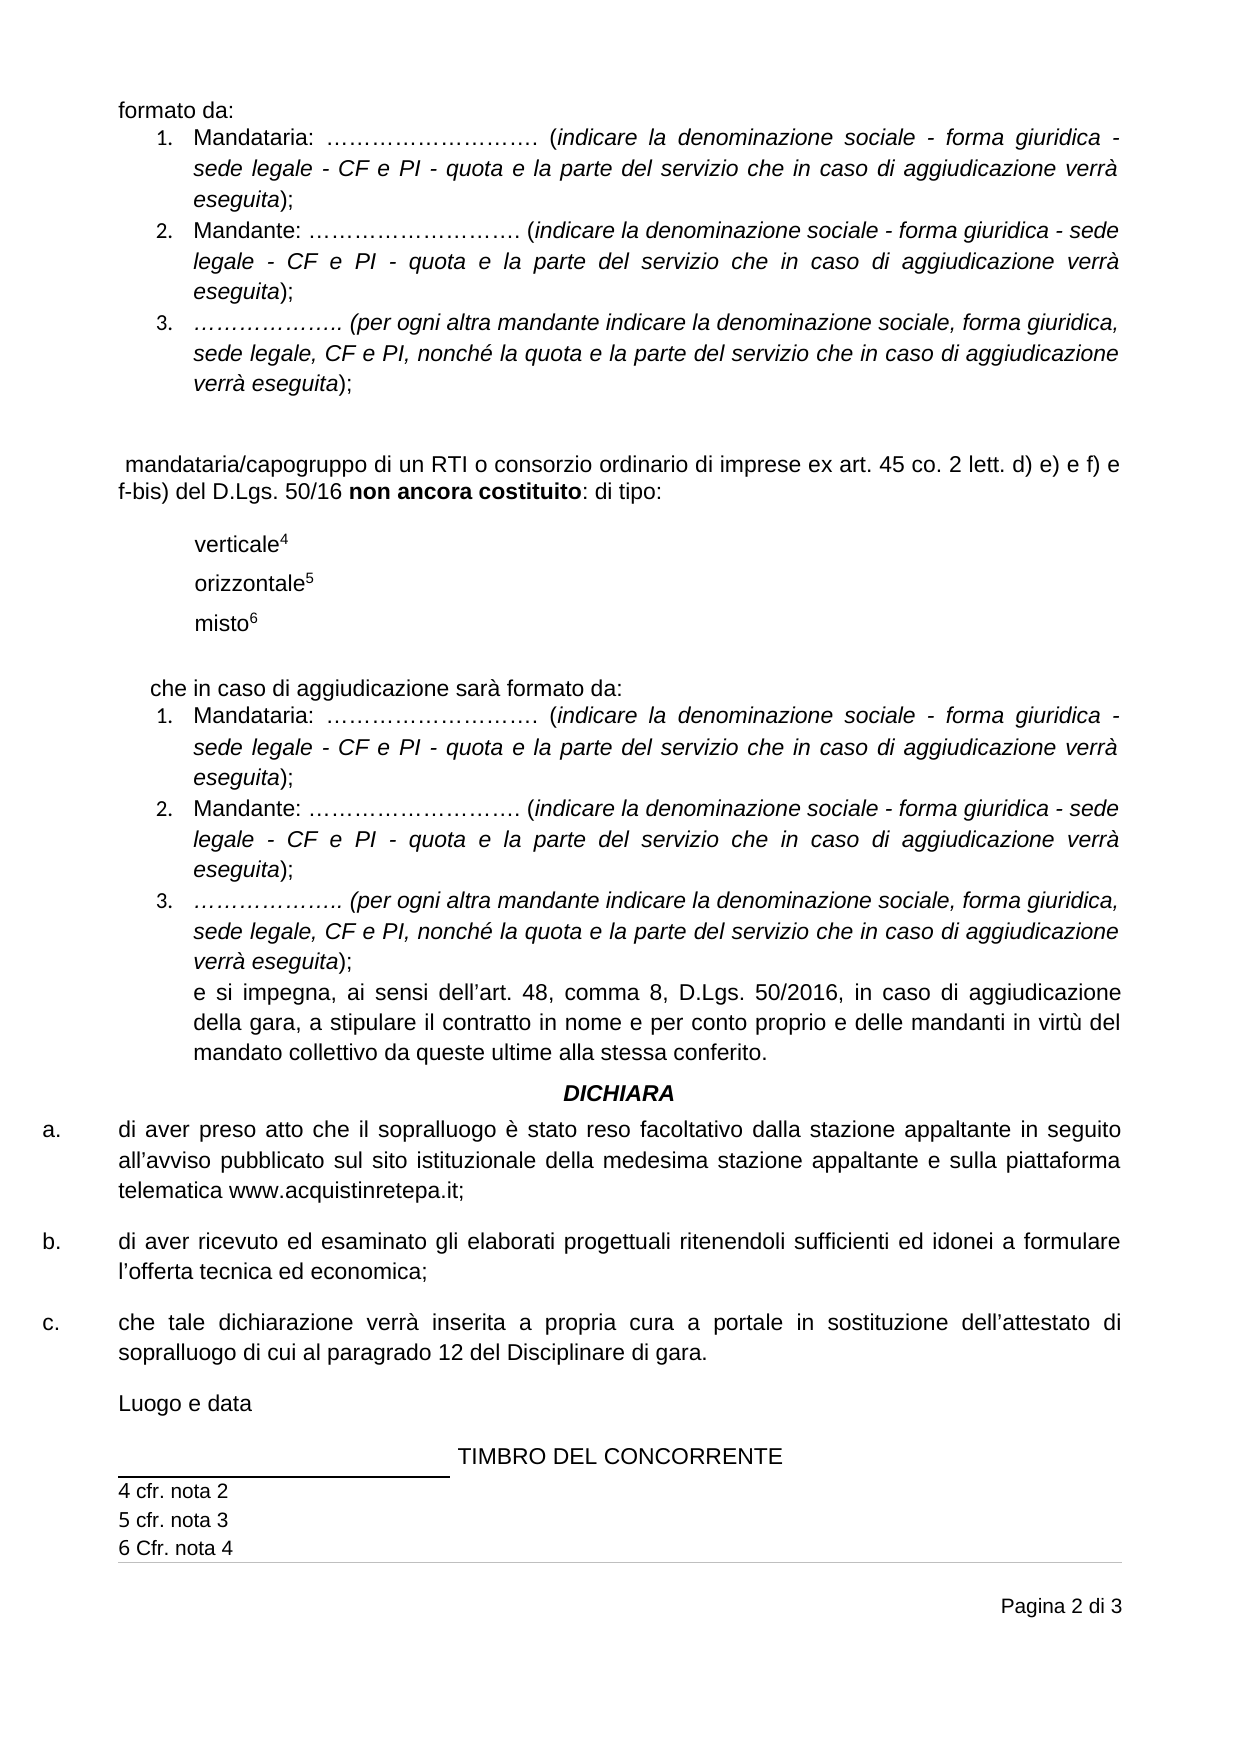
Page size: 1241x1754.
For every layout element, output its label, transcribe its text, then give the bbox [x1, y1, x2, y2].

text misto [118, 609, 1122, 636]
text Cfr. nota 4 [118, 1533, 1122, 1562]
list Mandante: ………………………. (indicare la denominazione sociale - forma giuridica - sede legale - CF e PI - quota e la parte del servizio che in caso di aggiudicazione verrà eseguita); [156, 794, 1122, 882]
list di aver preso atto che il sopralluogo è stato reso facoltativo dalla stazione appaltante in seguito all’avviso pubblicato sul sito istituzionale della medesima stazione appaltante e sulla piattaforma telematica www.acquistinretepa.it; [42, 1116, 1122, 1203]
text orizzontale [118, 570, 1122, 596]
text cfr. nota 3 [118, 1505, 1122, 1533]
list di aver ricevuto ed esaminato gli elaborati progettuali ritenendoli sufficienti ed idonei a formulare l’offerta tecnica ed economica; [42, 1228, 1122, 1284]
list ……………….. (per ogni altra mandante indicare la denominazione sociale, forma giuridica, sede legale, CF e PI, nonché la quota e la parte del servizio che in caso di aggiudicazione verrà eseguita); [156, 308, 1122, 397]
list che tale dichiarazione verrà inserita a propria cura a portale in sostituzione dell’attestato di sopralluogo di cui al paragrado 12 del Disciplinare di gara. [42, 1309, 1122, 1366]
text DICHIARA [118, 1079, 1122, 1106]
list Mandataria: ………………………. (indicare la denominazione sociale - forma giuridica - sede legale - CF e PI - quota e la parte del servizio che in caso di aggiudicazione verrà eseguita); [156, 702, 1122, 790]
text cfr. nota 2 [118, 1477, 1122, 1505]
list Mandante: ………………………. (indicare la denominazione sociale - forma giuridica - sede legale - CF e PI - quota e la parte del servizio che in caso di aggiudicazione verrà eseguita); [156, 216, 1122, 304]
text mandataria/capogruppo di un RTI o consorzio ordinario di imprese ex art. 45 co. 2 lett. d) e) e f) e f-bis) del D.Lgs. 50/16 non ancora costituito: di tipo: [118, 451, 1122, 504]
text formato da: [118, 97, 1122, 123]
list ……………….. (per ogni altra mandante indicare la denominazione sociale, forma giuridica, sede legale, CF e PI, nonché la quota e la parte del servizio che in caso di aggiudicazione verrà eseguita); [156, 886, 1122, 975]
text TIMBRO DEL CONCORRENTE [118, 1443, 1122, 1469]
list Mandataria: ………………………. (indicare la denominazione sociale - forma giuridica - sede legale - CF e PI - quota e la parte del servizio che in caso di aggiudicazione verrà eseguita); [156, 123, 1122, 212]
text Luogo e data [118, 1390, 1122, 1417]
text e si impegna, ai sensi dell’art. 48, comma 8, D.Lgs. 50/2016, in caso di aggiudicazione della gara, a stipulare il contratto in nome e per conto proprio e delle mandanti in virtù del mandato collettivo da queste ultime alla stessa conferito. [193, 978, 1122, 1065]
text verticale [118, 531, 1122, 557]
text che in caso di aggiudicazione sarà formato da: [118, 675, 1122, 702]
